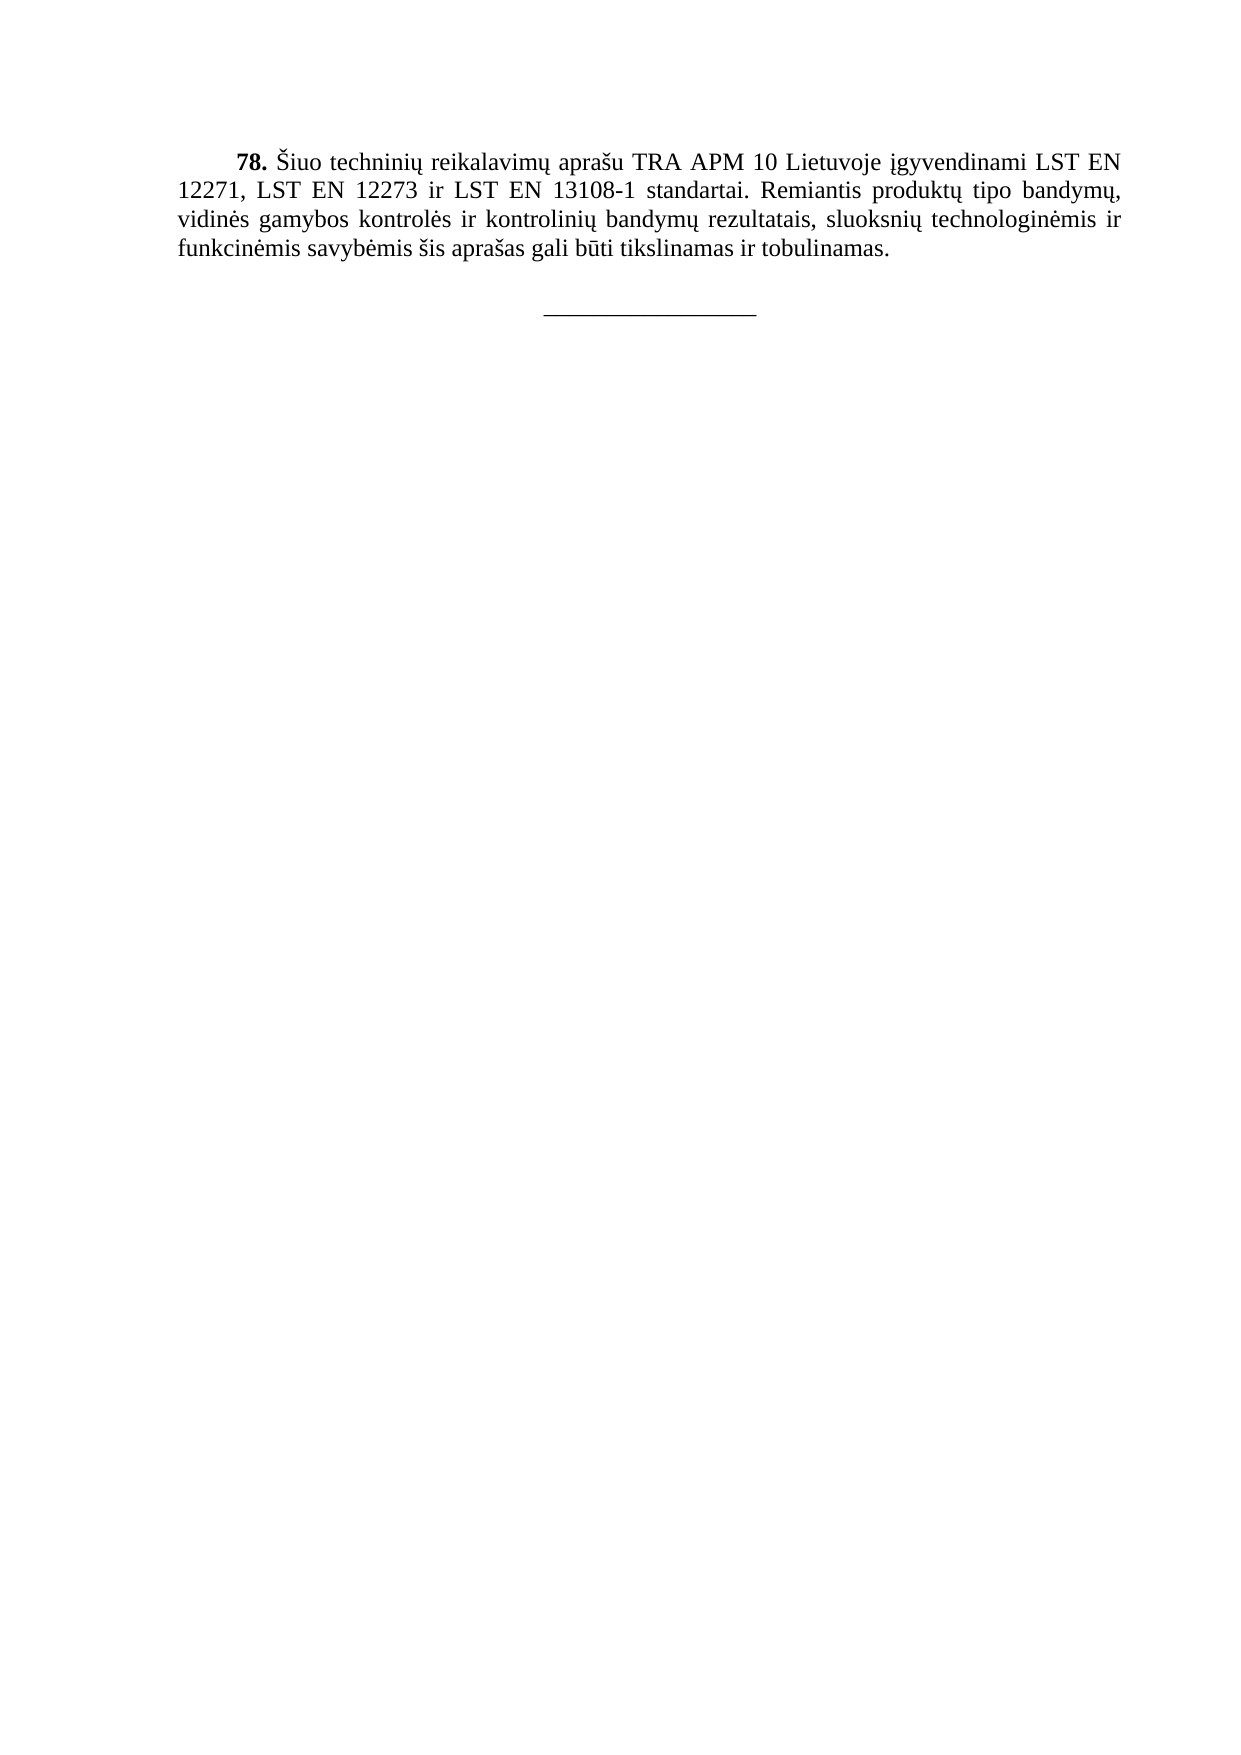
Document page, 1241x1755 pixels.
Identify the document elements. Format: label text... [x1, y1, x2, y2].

text 78. Šiuo techninių reikalavimų aprašu TRA APM 10 Lietuvoje įgyvendinami LST EN 12271, LST EN 12273 ir LST EN 13108-1 standartai. Remiantis produktų tipo bandymų, vidinės gamybos kontrolės ir kontrolinių bandymų rezultatais, sluoksnių technologinėmis ir funkcinėmis savybėmis šis aprašas gali būti tikslinamas ir tobulinamas. [177, 147, 1122, 262]
text _________________ [177, 291, 1122, 319]
